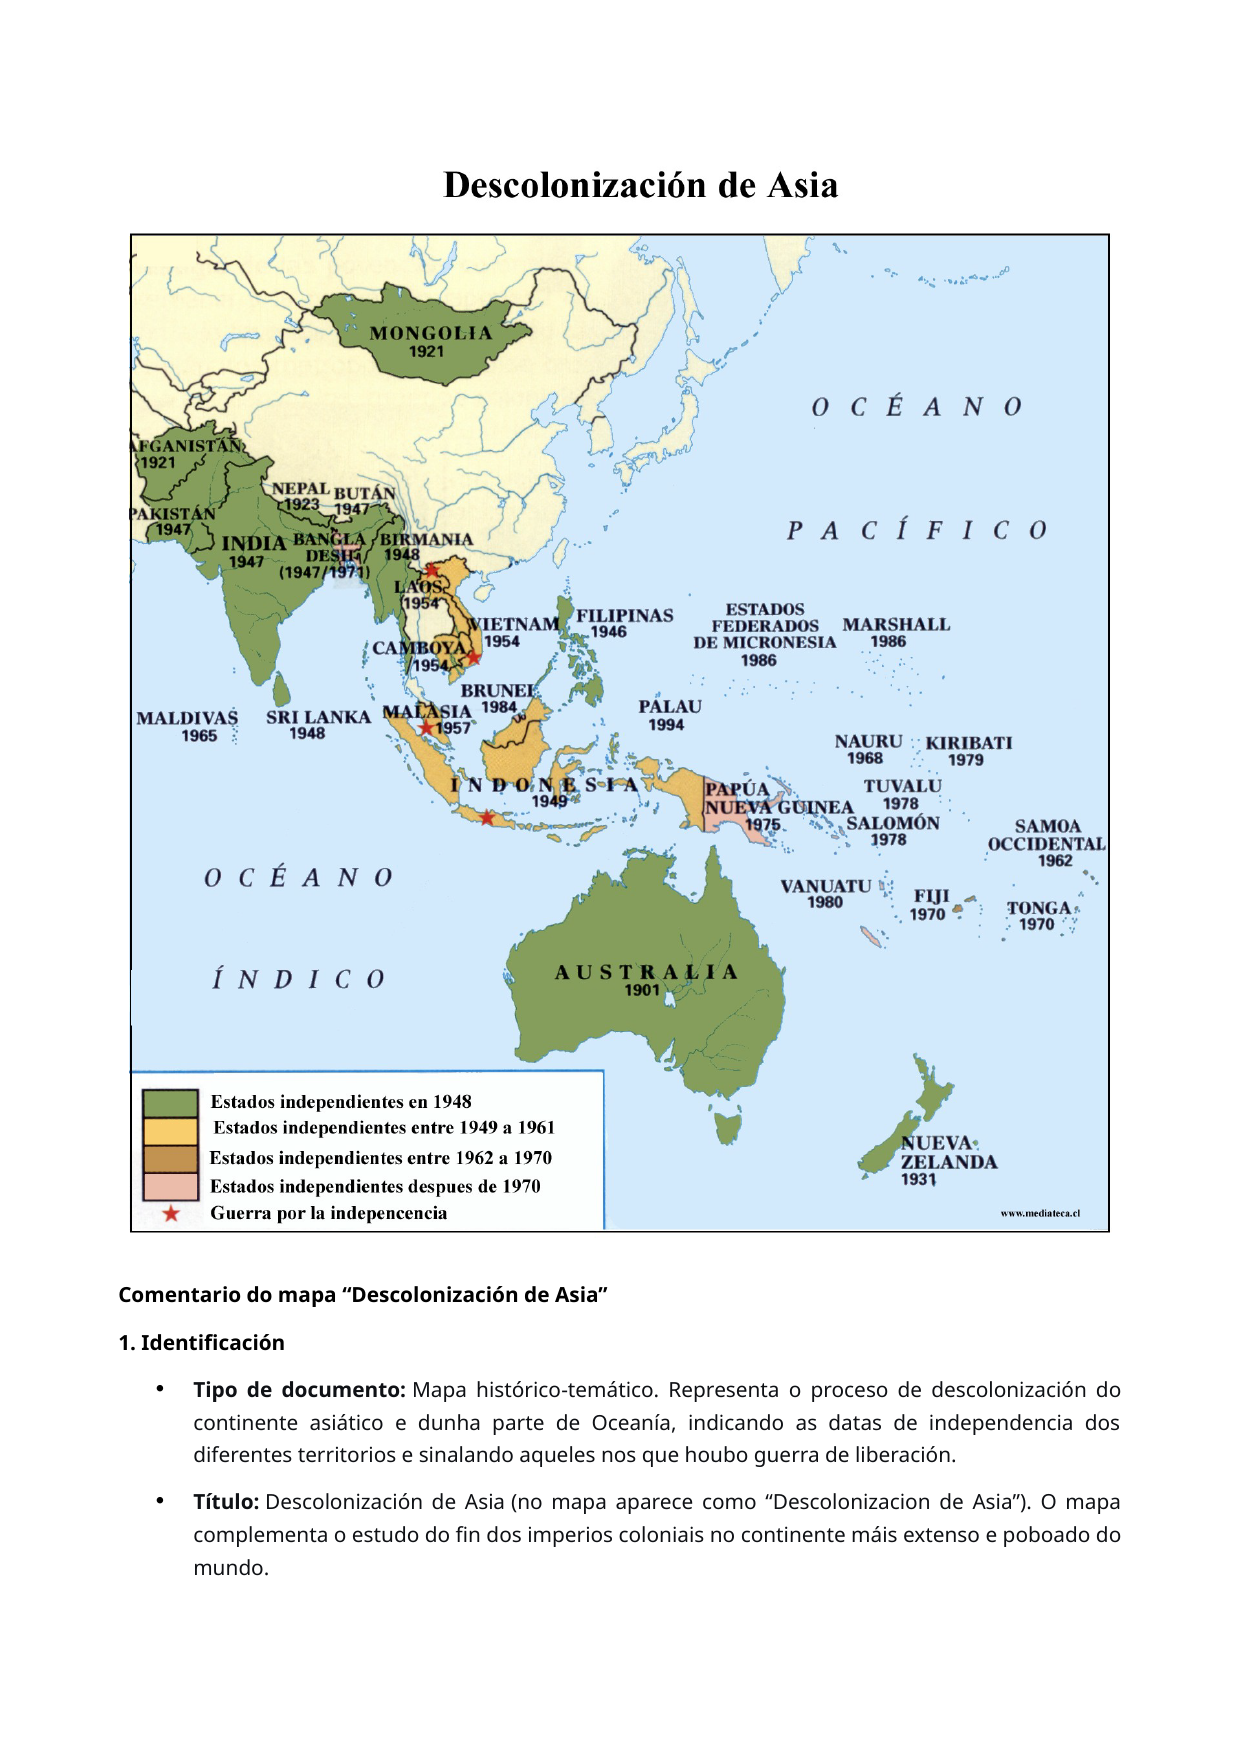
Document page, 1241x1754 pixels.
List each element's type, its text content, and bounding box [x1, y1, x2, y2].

text Comentario do mapa “Descolonización de Asia” [118, 1277, 1122, 1309]
text [118, 118, 1122, 140]
text 1. Identificación [118, 1328, 1122, 1356]
list Tipo de documento: Mapa histórico‑temático. Representa o proceso de descolonización do continente asiático e dunha parte de Oceanía, indicando as datas de independencia dos diferentes territorios e sinalando aqueles nos que houbo guerra de liberación. [156, 1375, 1122, 1469]
picture [118, 140, 1123, 1277]
list Título: Descolonización de Asia (no mapa aparece como “Descolonizacion de Asia”). O mapa complementa o estudo do fin dos imperios coloniais no continente máis extenso e poboado do mundo. [156, 1487, 1122, 1581]
